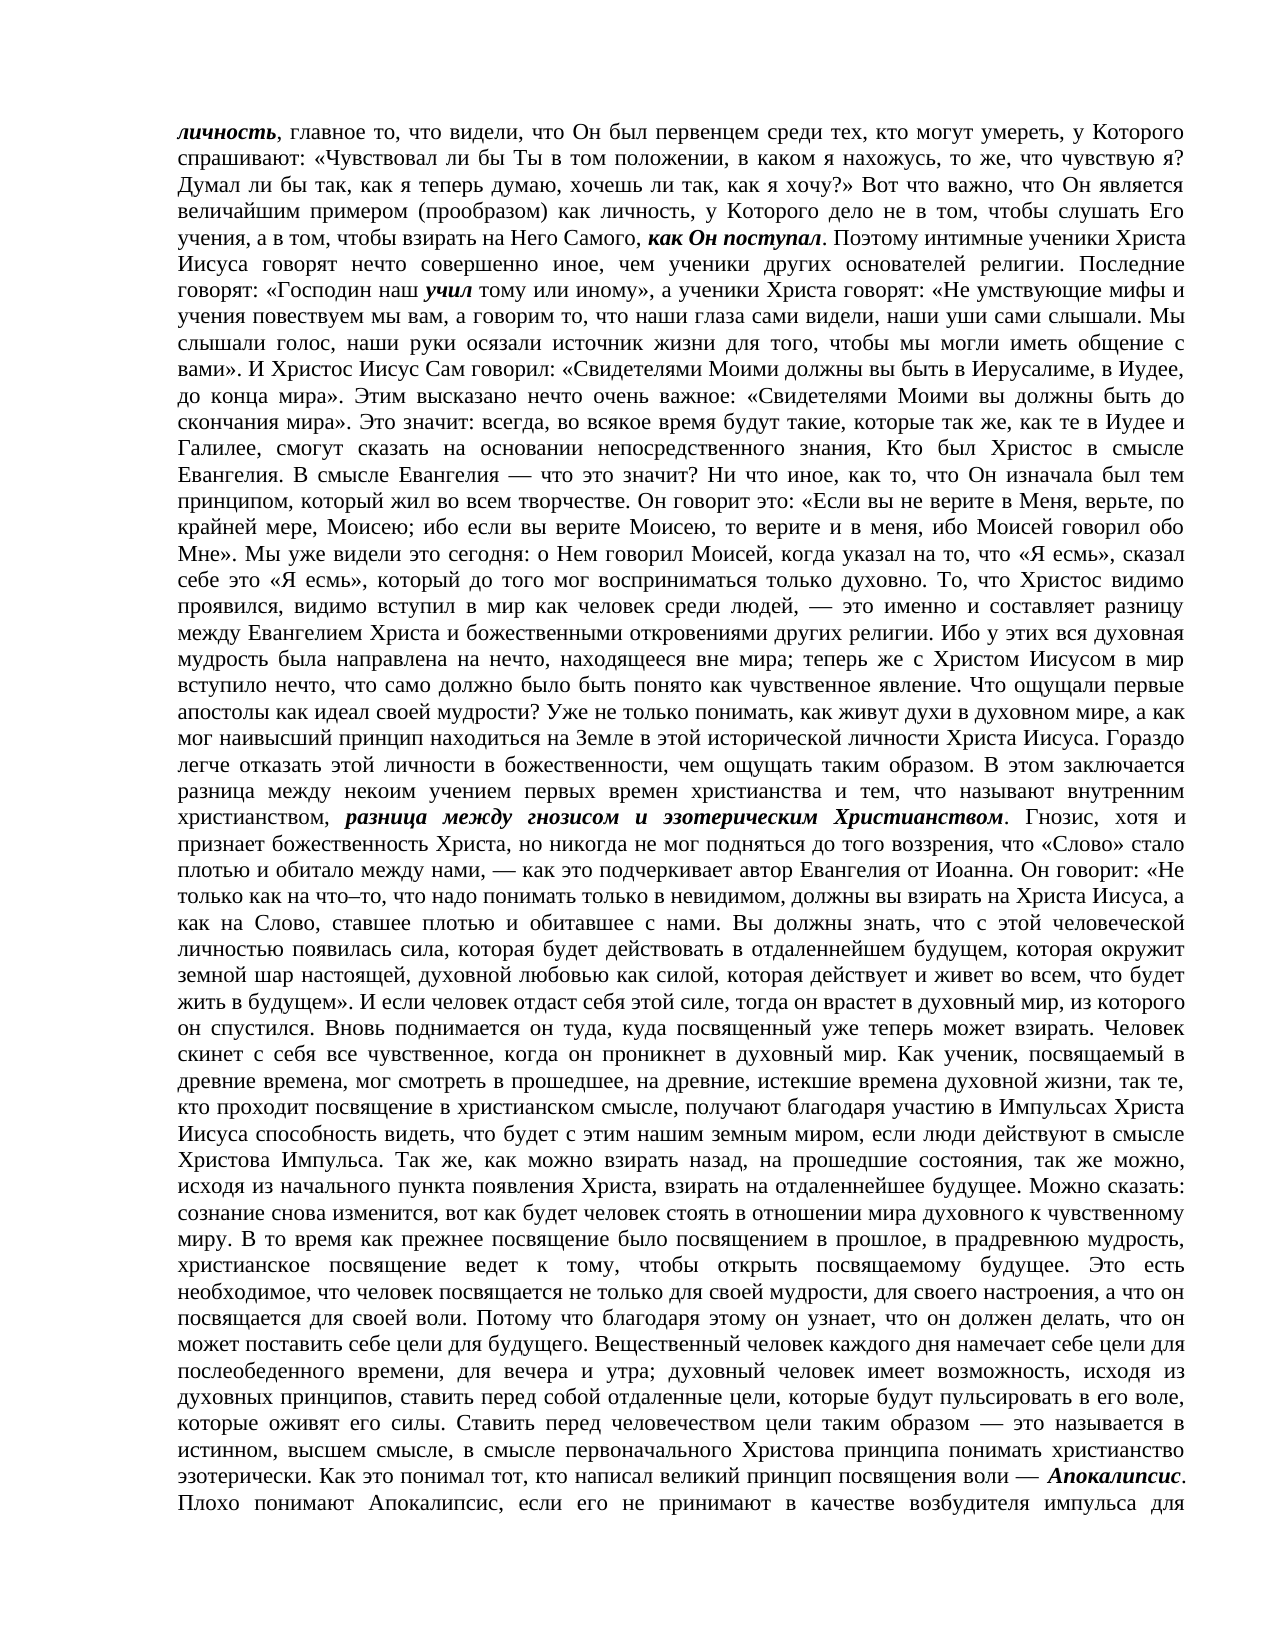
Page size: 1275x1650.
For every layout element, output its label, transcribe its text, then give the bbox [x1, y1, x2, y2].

text личность, главное то, что видели, что Он был первенцем среди тех, кто могут умереть, у Которого спрашивают: «Чувствовал ли бы Ты в том положении, в каком я нахожусь, то же, что чувствую я? Думал ли бы так, как я теперь думаю, хочешь ли так, как я хочу?» Вот что важно, что Он является величайшим примером (прообразом) как личность, у Которого дело не в том, чтобы слушать Его учения, а в том, чтобы взирать на Него Самого, как Он поступал. Поэтому интимные ученики Христа Иисуса говорят нечто совершенно иное, чем ученики других основателей религии. Последние говорят: «Господин наш учил тому или иному», а ученики Христа говорят: «Не умствующие мифы и учения повествуем мы вам, а говорим то, что наши глаза сами видели, наши уши сами слышали. Мы слышали голос, наши руки осязали источник жизни для того, чтобы мы могли иметь общение с вами». И Христос Иисус Сам говорил: «Свидетелями Моими должны вы быть в Иерусалиме, в Иудее, до конца мира». Этим высказано нечто очень важное: «Свидетелями Моими вы должны быть до скончания мира». Это значит: всегда, во всякое время будут такие, которые так же, как те в Иудее и Галилее, смогут сказать на основании непосредственного знания, Кто был Христос в смысле Евангелия. В смысле Евангелия — что это значит? Ни что иное, как то, что Он изначала был тем принципом, который жил во всем творчестве. Он говорит это: «Если вы не верите в Меня, верьте, по крайней мере, Моисею; ибо если вы верите Моисею, то верите и в меня, ибо Моисей говорил обо Мне». Мы уже видели это сегодня: о Нем говорил Моисей, когда указал на то, что «Я есмь», сказал себе это «Я есмь», который до того мог восприниматься только духовно. То, что Христос видимо проявился, видимо вступил в мир как человек среди людей, — это именно и составляет разницу между Евангелием Христа и божественными откровениями других религии. Ибо у этих вся духовная мудрость была направлена на нечто, находящееся вне мира; теперь же с Христом Иисусом в мир вступило нечто, что само должно было быть понято как чувственное явление. Что ощущали первые апостолы как идеал своей мудрости? Уже не только понимать, как живут духи в духовном мире, а как мог наивысший принцип находиться на Земле в этой исторической личности Христа Иисуса. Гораздо легче отказать этой личности в божественности, чем ощущать таким образом. В этом заключается разница между некоим учением первых времен христианства и тем, что называют внутренним христианством, разница между гнозисом и эзотерическим Христианством. Гнозис, хотя и признает божественность Христа, но никогда не мог подняться до того воззрения, что «Слово» стало плотью и обитало между нами, — как это подчеркивает автор Евангелия от Иоанна. Он говорит: «Не только как на что–то, что надо понимать только в невидимом, должны вы взирать на Христа Иисуса, а как на Слово, ставшее плотью и обитавшее с нами. Вы должны знать, что с этой человеческой личностью появилась сила, которая будет действовать в отдаленнейшем будущем, которая окружит земной шар настоящей, духовной любовью как силой, которая действует и живет во всем, что будет жить в будущем». И если человек отдаст себя этой силе, тогда он врастет в духовный мир, из которого он спустился. Вновь поднимается он туда, куда посвященный уже теперь может взирать. Человек скинет с себя все чувственное, когда он проникнет в духовный мир. Как ученик, посвящаемый в древние времена, мог смотреть в прошедшее, на древние, истекшие времена духовной жизни, так те, кто проходит посвящение в христианском смысле, получают благодаря участию в Импульсах Христа Иисуса способность видеть, что будет с этим нашим земным миром, если люди действуют в смысле Христова Импульса. Так же, как можно взирать назад, на прошедшие состояния, так же можно, исходя из начального пункта появления Христа, взирать на отдаленнейшее будущее. Можно сказать: сознание снова изменится, вот как будет человек стоять в отношении мира духовного к чувственному миру. В то время как прежнее посвящение было посвящением в прошлое, в прадревнюю мудрость, христианское посвящение ведет к тому, чтобы открыть посвящаемому будущее. Это есть необходимое, что человек посвящается не только для своей мудрости, для своего настроения, а что он посвящается для своей воли. Потому что благодаря этому он узнает, что он должен делать, что он может поставить себе цели для будущего. Вещественный человек каждого дня намечает себе цели для послеобеденного времени, для вечера и утра; духовный человек имеет возможность, исходя из духовных принципов, ставить перед собой отдаленные цели, которые будут пульсировать в его воле, которые оживят его силы. Ставить перед человечеством цели таким образом — это называется в истинном, высшем смысле, в смысле первоначального Христова принципа понимать христианство эзотерически. Как это понимал тот, кто написал великий принцип посвящения воли — Апокалипсис. Плохо понимают Апокалипсис, если его не принимают в качестве возбудителя импульса для [177, 118, 1186, 1515]
